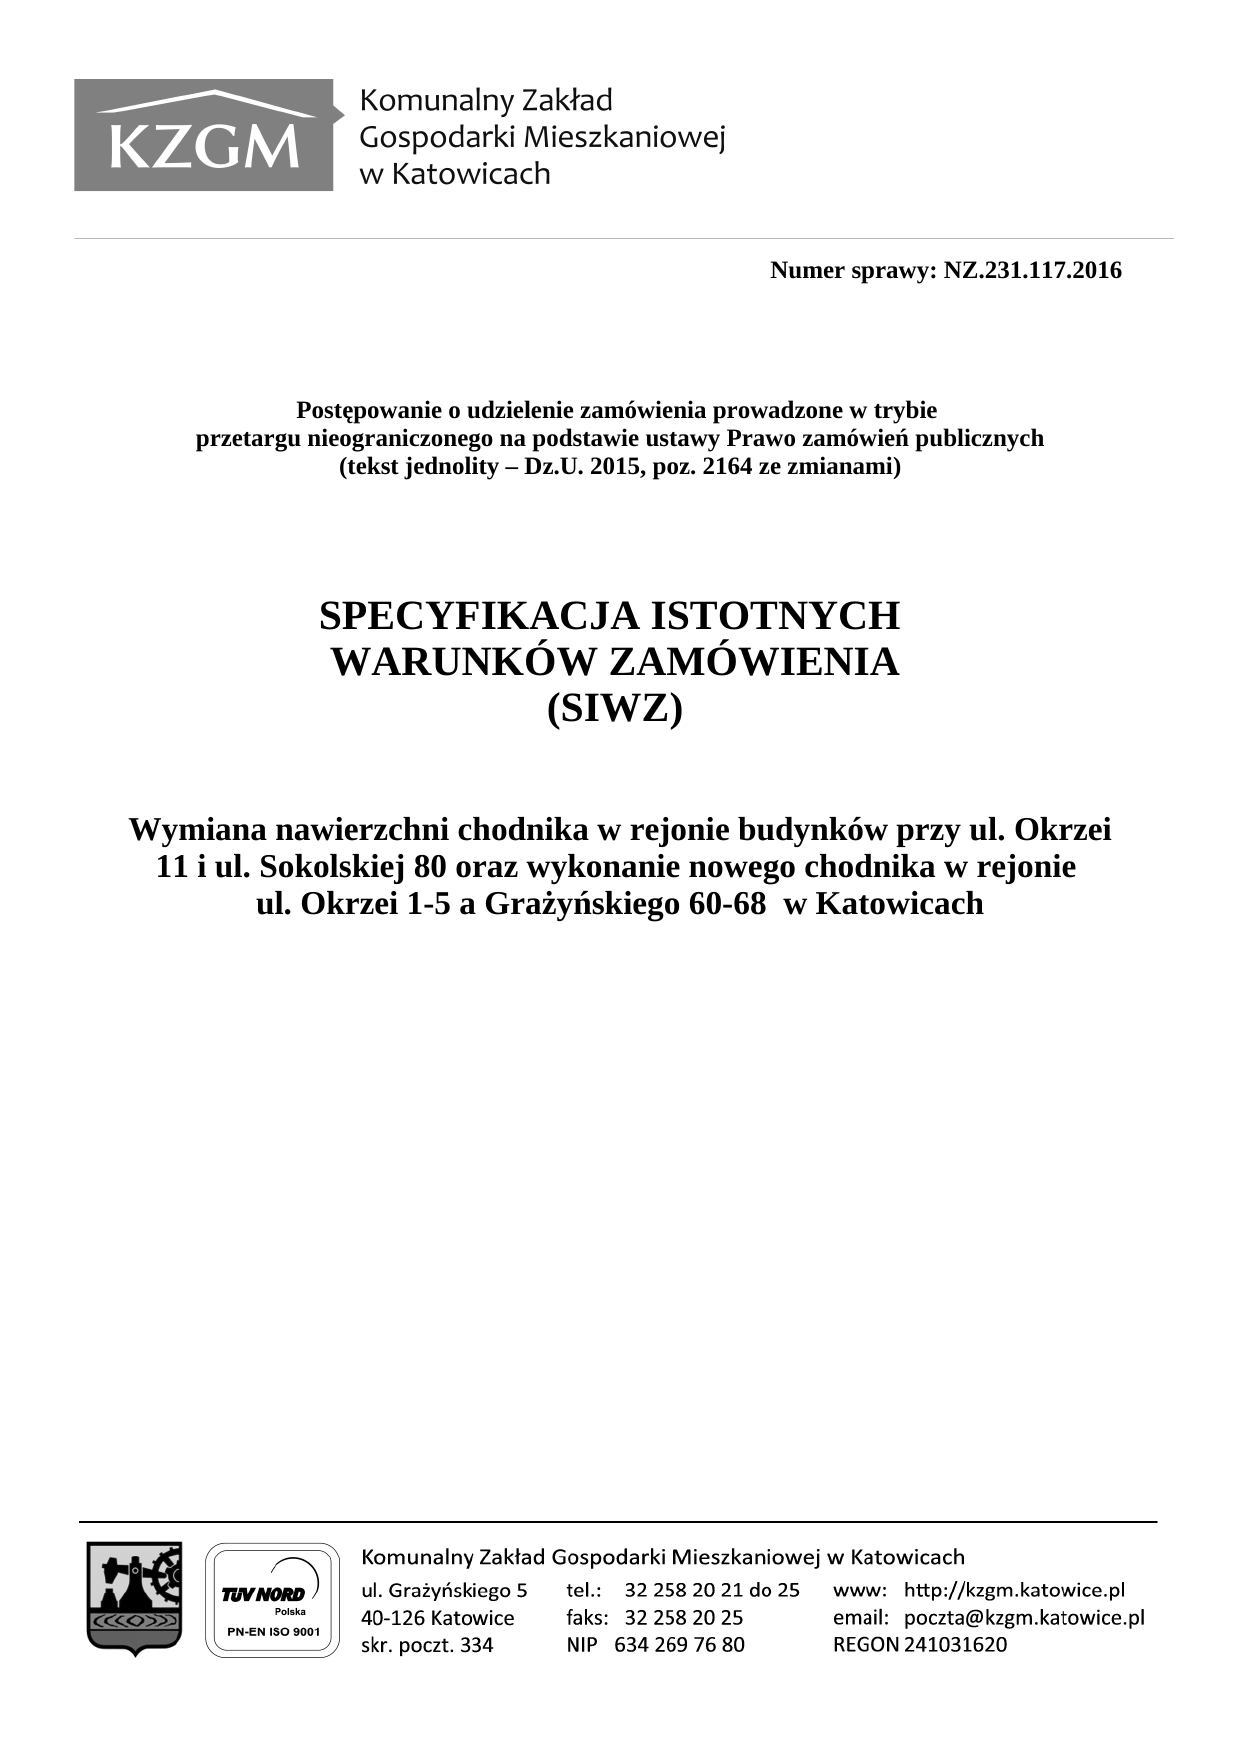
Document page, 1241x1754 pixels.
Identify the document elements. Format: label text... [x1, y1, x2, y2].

picture [74, 79, 1175, 240]
text SPECYFIKACJA ISTOTNYCH [118, 592, 1122, 638]
subtitle Postępowanie o udzielenie zamówienia prowadzone w trybie przetargu nieograniczonego na podstawie ustawy Prawo zamówień publicznych (tekst jednolity – Dz.U. 2015, poz. 2164 ze zmianami) [118, 397, 1122, 480]
text Numer sprawy: NZ.231.117.2016 [118, 240, 1122, 284]
text Wymiana nawierzchni chodnika w rejonie budynków przy ul. Okrzei 11 i ul. Sokolskiej 80 oraz wykonanie nowego chodnika w rejonie ul. Okrzei 1-5 a Grażyńskiego 60-68 w Katowicach [118, 811, 1122, 922]
picture [78, 1520, 1162, 1666]
text WARUNKÓW ZAMÓWIENIA (SIWZ) [118, 638, 1122, 731]
